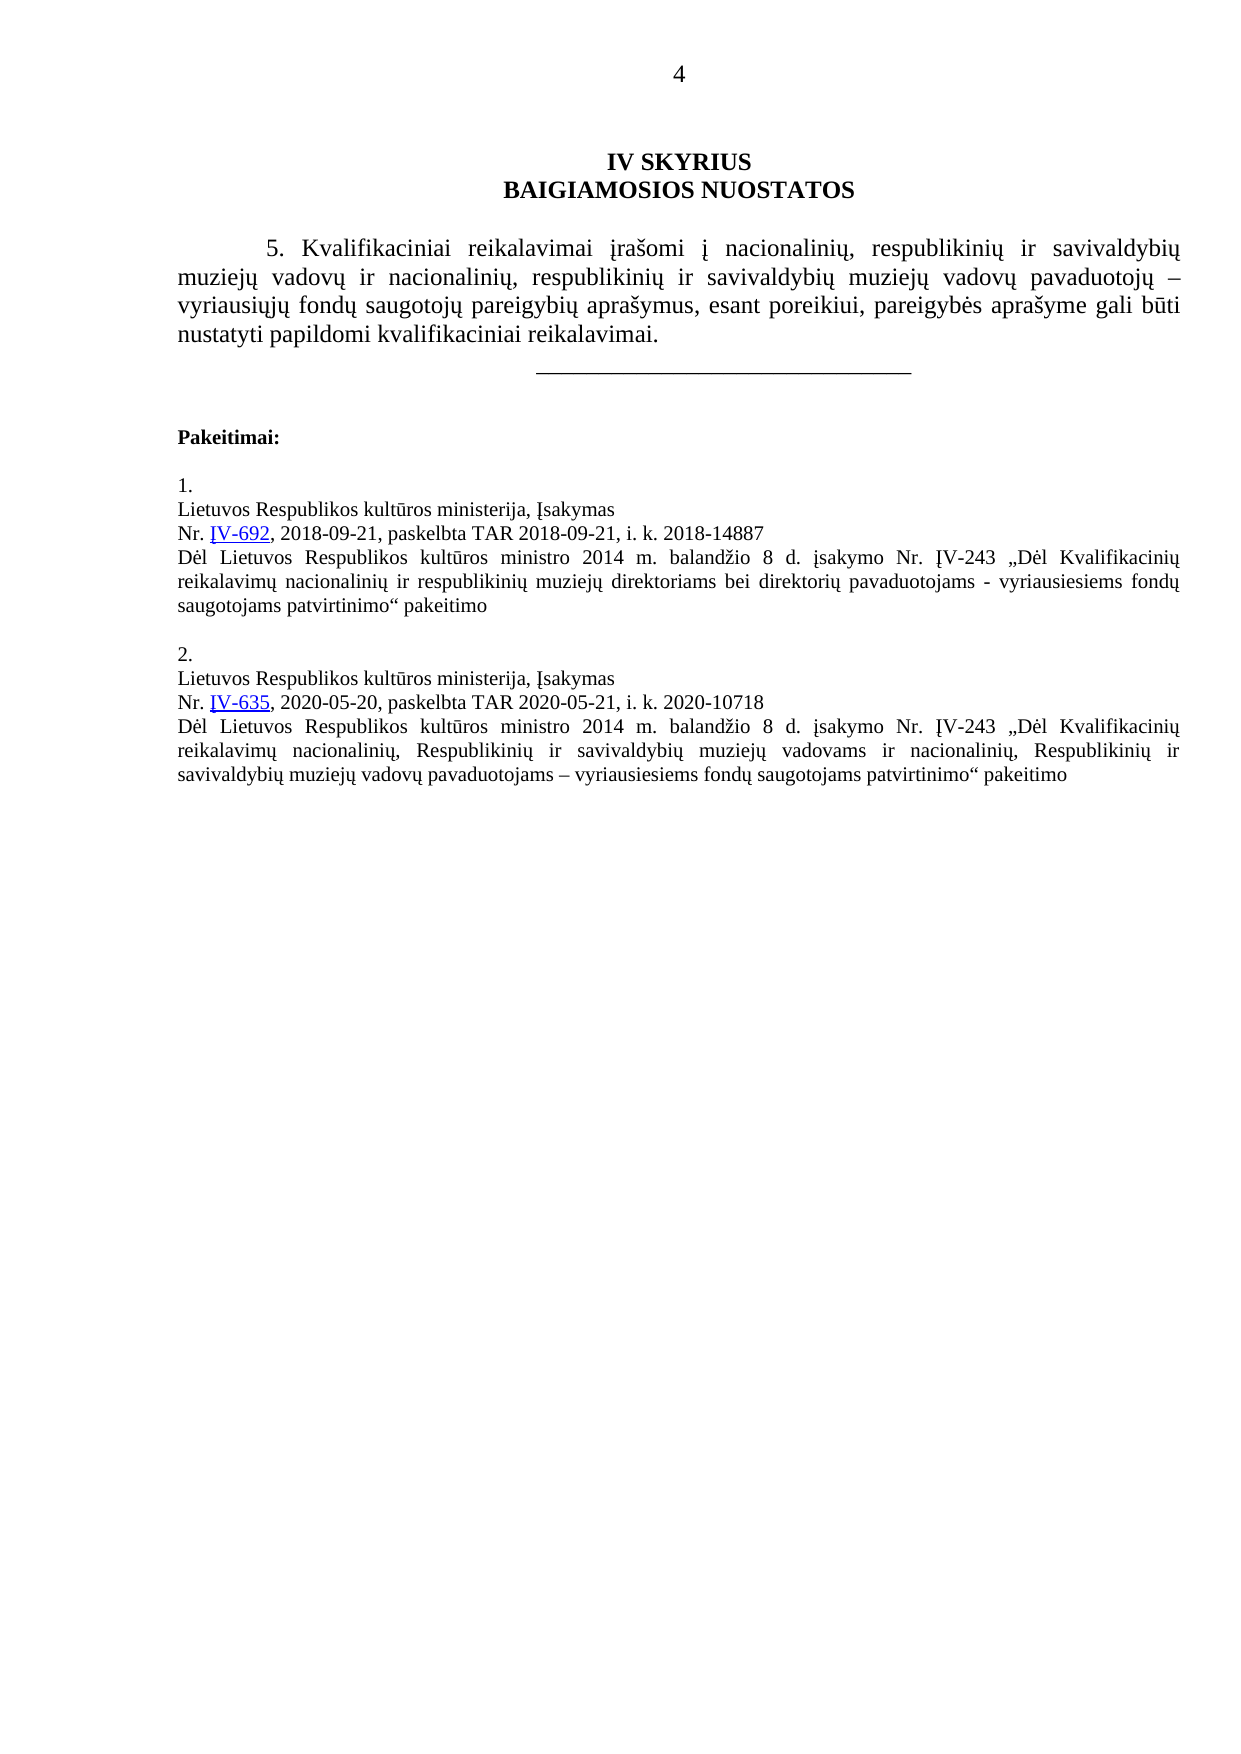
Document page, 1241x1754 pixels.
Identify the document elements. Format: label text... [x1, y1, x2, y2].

text 1. [177, 473, 1181, 497]
text Lietuvos Respublikos kultūros ministerija, Įsakymas [177, 497, 1181, 521]
text Dėl Lietuvos Respublikos kultūros ministro 2014 m. balandžio 8 d. įsakymo Nr. ĮV-243 „Dėl Kvalifikacinių reikalavimų nacionalinių, Respublikinių ir savivaldybių muziejų vadovams ir nacionalinių, Respublikinių ir savivaldybių muziejų vadovų pavaduotojams – vyriausiesiems fondų saugotojams patvirtinimo“ pakeitimo [177, 714, 1181, 786]
text IV SKYRIUS [177, 147, 1181, 176]
text 5. Kvalifikaciniai reikalavimai įrašomi į nacionalinių, respublikinių ir savivaldybių muziejų vadovų ir nacionalinių, respublikinių ir savivaldybių muziejų vadovų pavaduotojų – vyriausiųjų fondų saugotojų pareigybių aprašymus, esant poreikiui, pareigybės aprašyme gali būti nustatyti papildomi kvalifikaciniai reikalavimai. [177, 233, 1181, 348]
text Nr. ĮV-635, 2020-05-20, paskelbta TAR 2020-05-21, i. k. 2020-10718 [177, 690, 1181, 714]
text Pakeitimai: [177, 425, 1181, 449]
text Lietuvos Respublikos kultūros ministerija, Įsakymas [177, 666, 1181, 690]
text 2. [177, 642, 1181, 666]
text ______________________________ [177, 348, 1181, 377]
text BAIGIAMOSIOS NUOSTATOS [177, 176, 1181, 204]
text Dėl Lietuvos Respublikos kultūros ministro 2014 m. balandžio 8 d. įsakymo Nr. ĮV-243 „Dėl Kvalifikacinių reikalavimų nacionalinių ir respublikinių muziejų direktoriams bei direktorių pavaduotojams - vyriausiesiems fondų saugotojams patvirtinimo“ pakeitimo [177, 545, 1181, 617]
text Nr. ĮV-692, 2018-09-21, paskelbta TAR 2018-09-21, i. k. 2018-14887 [177, 521, 1181, 545]
